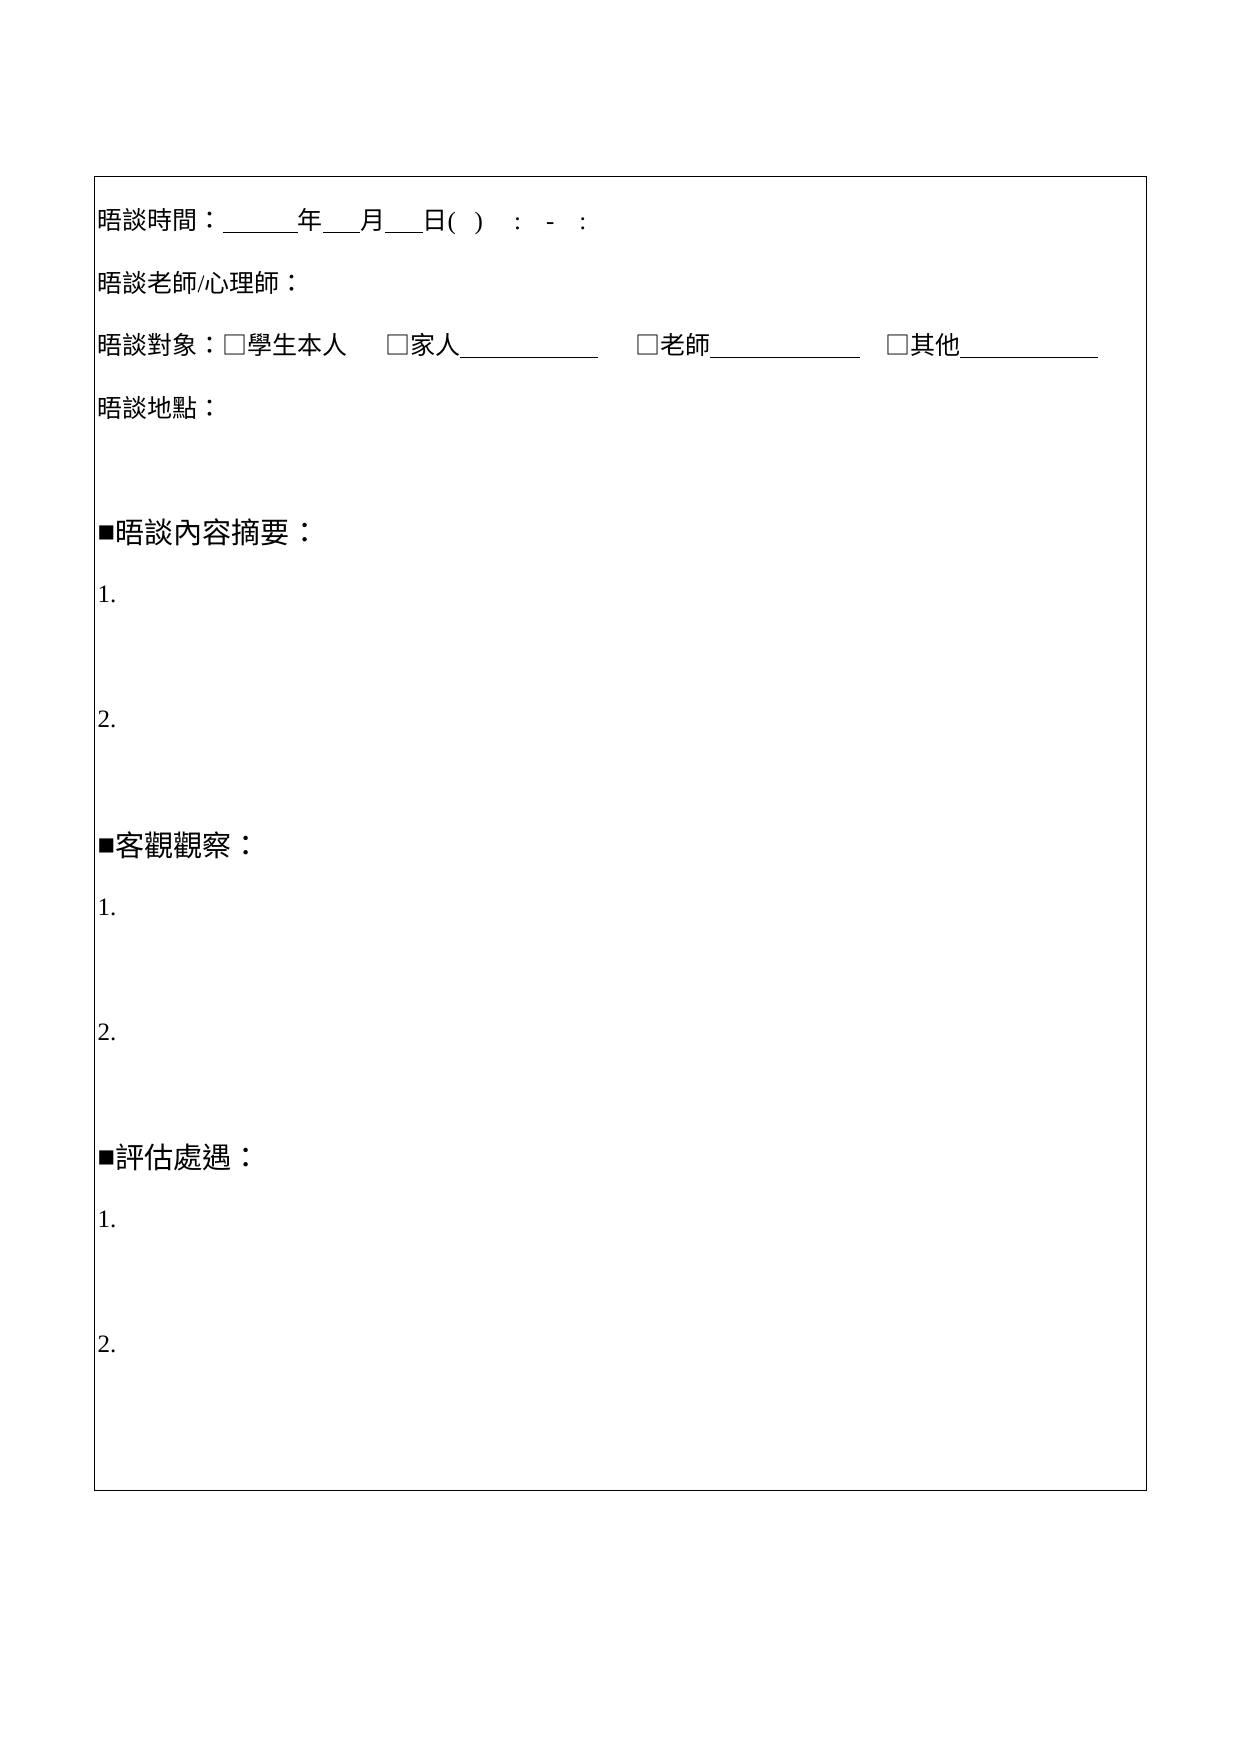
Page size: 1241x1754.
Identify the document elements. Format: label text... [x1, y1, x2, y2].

table_cell 晤談時間： 年 月 日( ) : - : 晤談老師/心理師： 晤談對象：□學生本人 □家人 □老師 □其他 晤談地點： ■晤談內容摘要： 1. 2. ■客觀觀察： 1. 2. ■評估處遇： 1. 2. [95, 177, 1146, 1489]
